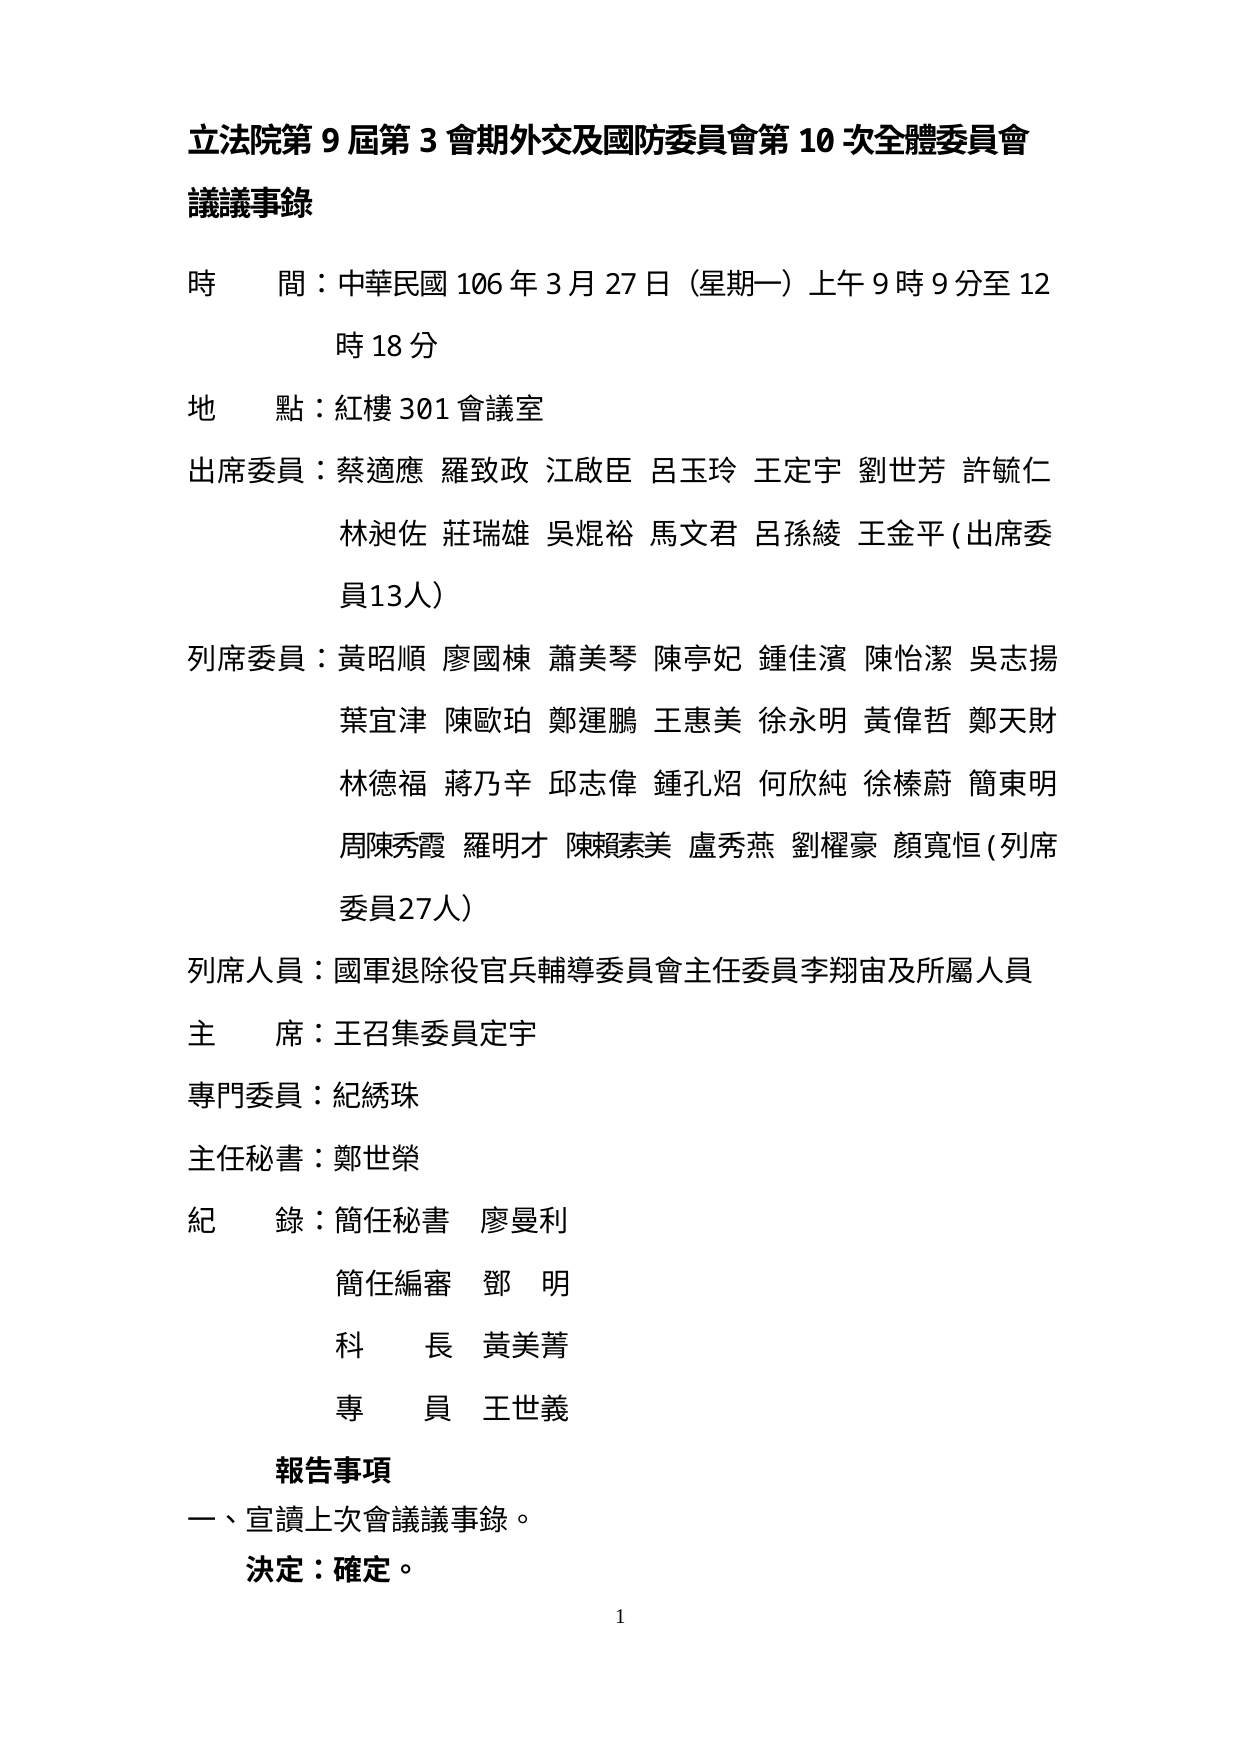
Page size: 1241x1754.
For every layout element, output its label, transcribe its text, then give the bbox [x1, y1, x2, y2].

text 立法院第9屆第3會期外交及國防委員會第10次全體委員會議議事錄 [187, 96, 1053, 221]
text 一、宣讀上次會議議事錄。 [187, 1490, 1053, 1540]
text 列席委員：黃昭順 廖國棟 蕭美琴 陳亭妃 鍾佳濱 陳怡潔 吳志揚 葉宜津 陳歐珀 鄭運鵬 王惠美 徐永明 黃偉哲 鄭天財林德福 蔣乃辛 邱志偉 鍾孔炤 何欣純 徐榛蔚 簡東明周陳秀霞 羅明才 陳賴素美 盧秀燕 劉櫂豪 顏寬恒(列席委員27人） [187, 615, 1059, 927]
text 主 席：王召集委員定宇 [187, 990, 1053, 1052]
text 專 員 王世義 [187, 1365, 1053, 1427]
text 報告事項 [275, 1427, 1053, 1490]
text 專門委員：紀綉珠 [187, 1052, 1053, 1115]
text 科 長 黃美菁 [187, 1302, 1053, 1365]
text 主任秘書：鄭世榮 [187, 1115, 1053, 1177]
text 列席人員：國軍退除役官兵輔導委員會主任委員李翔宙及所屬人員 [187, 927, 1053, 990]
text 紀 錄：簡任秘書 廖曼利 [187, 1177, 1053, 1240]
text 簡任編審 鄧 明 [187, 1240, 1053, 1302]
text 地 點：紅樓301會議室 [187, 365, 1053, 427]
text 時 間：中華民國106年3月27日（星期一）上午9時9分至12時18分 [187, 240, 1053, 365]
text 出席委員：蔡適應 羅致政 江啟臣 呂玉玲 王定宇 劉世芳 許毓仁 林昶佐 莊瑞雄 吳焜裕 馬文君 呂孫綾 王金平(出席委員13人） [187, 427, 1053, 615]
text 決定：確定。 [187, 1540, 1053, 1590]
